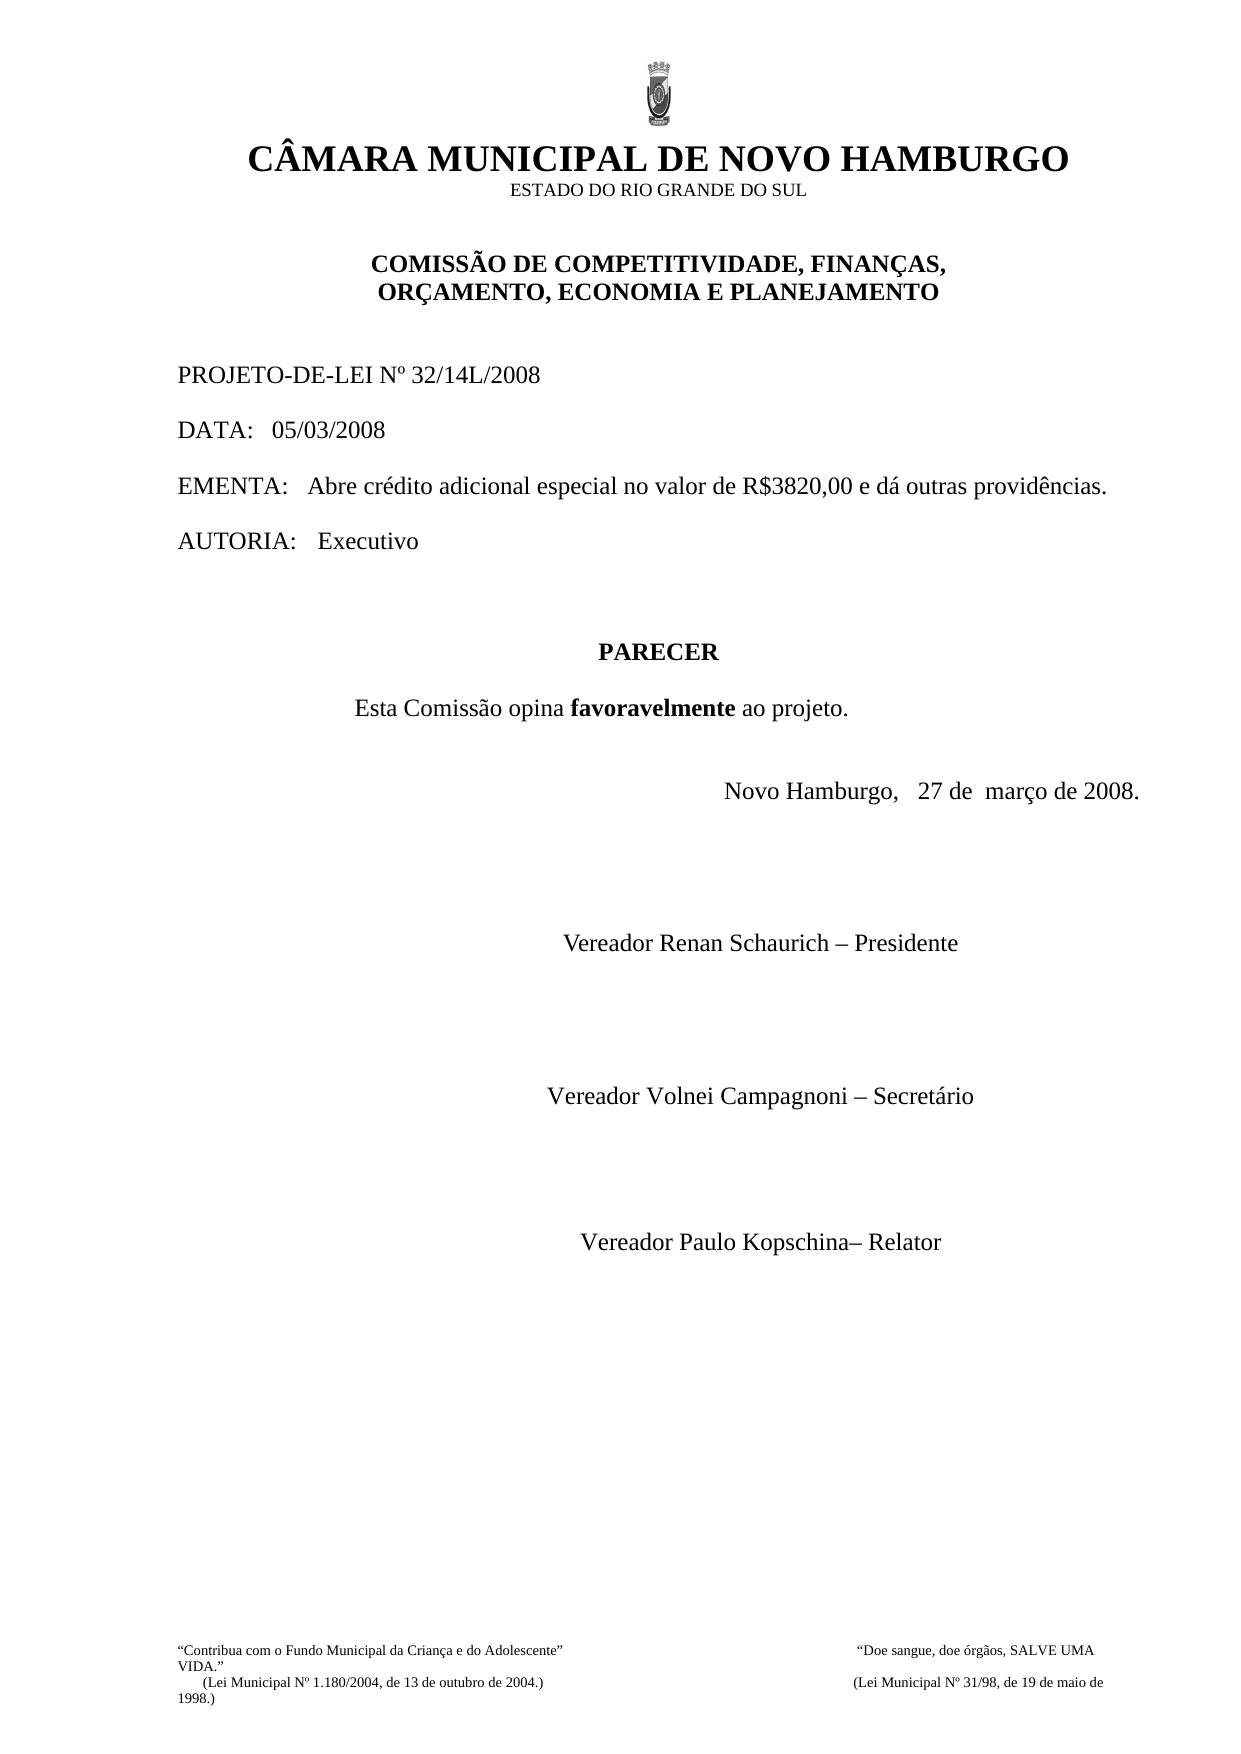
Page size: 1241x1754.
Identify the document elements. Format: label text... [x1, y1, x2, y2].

table_cell [170, 444, 1122, 472]
text Novo Hamburgo, 27 de março de 2008. [177, 777, 1140, 804]
table_cell 05/03/2008 [264, 417, 1122, 444]
table_cell Abre crédito adicional especial no valor de R$3820,00 e dá outras providências. [300, 472, 1122, 500]
table_header PROJETO-DE-LEI Nº 32/14L/2008 [170, 361, 1122, 389]
table_cell AUTORIA: [170, 528, 310, 555]
table_cell Executivo [310, 528, 1122, 555]
subtitle PARECER [177, 638, 1140, 666]
table_cell [170, 389, 1122, 417]
table_header Vereador Renan Schaurich – Presidente [399, 817, 1122, 963]
table_cell [170, 555, 1122, 583]
table_cell EMENTA: [170, 472, 300, 500]
table_cell DATA: [170, 417, 264, 444]
title ORÇAMENTO, ECONOMIA E PLANEJAMENTO [177, 278, 1140, 306]
table_cell [170, 500, 1122, 527]
title COMISSÃO DE COMPETITIVIDADE, FINANÇAS, [177, 250, 1140, 278]
text Esta Comissão opina favoravelmente ao projeto. [177, 694, 1140, 721]
table_cell Vereador Volnei Campagnoni – Secretário [399, 963, 1122, 1110]
table_cell Vereador Paulo Kopschina– Relator [399, 1110, 1122, 1256]
